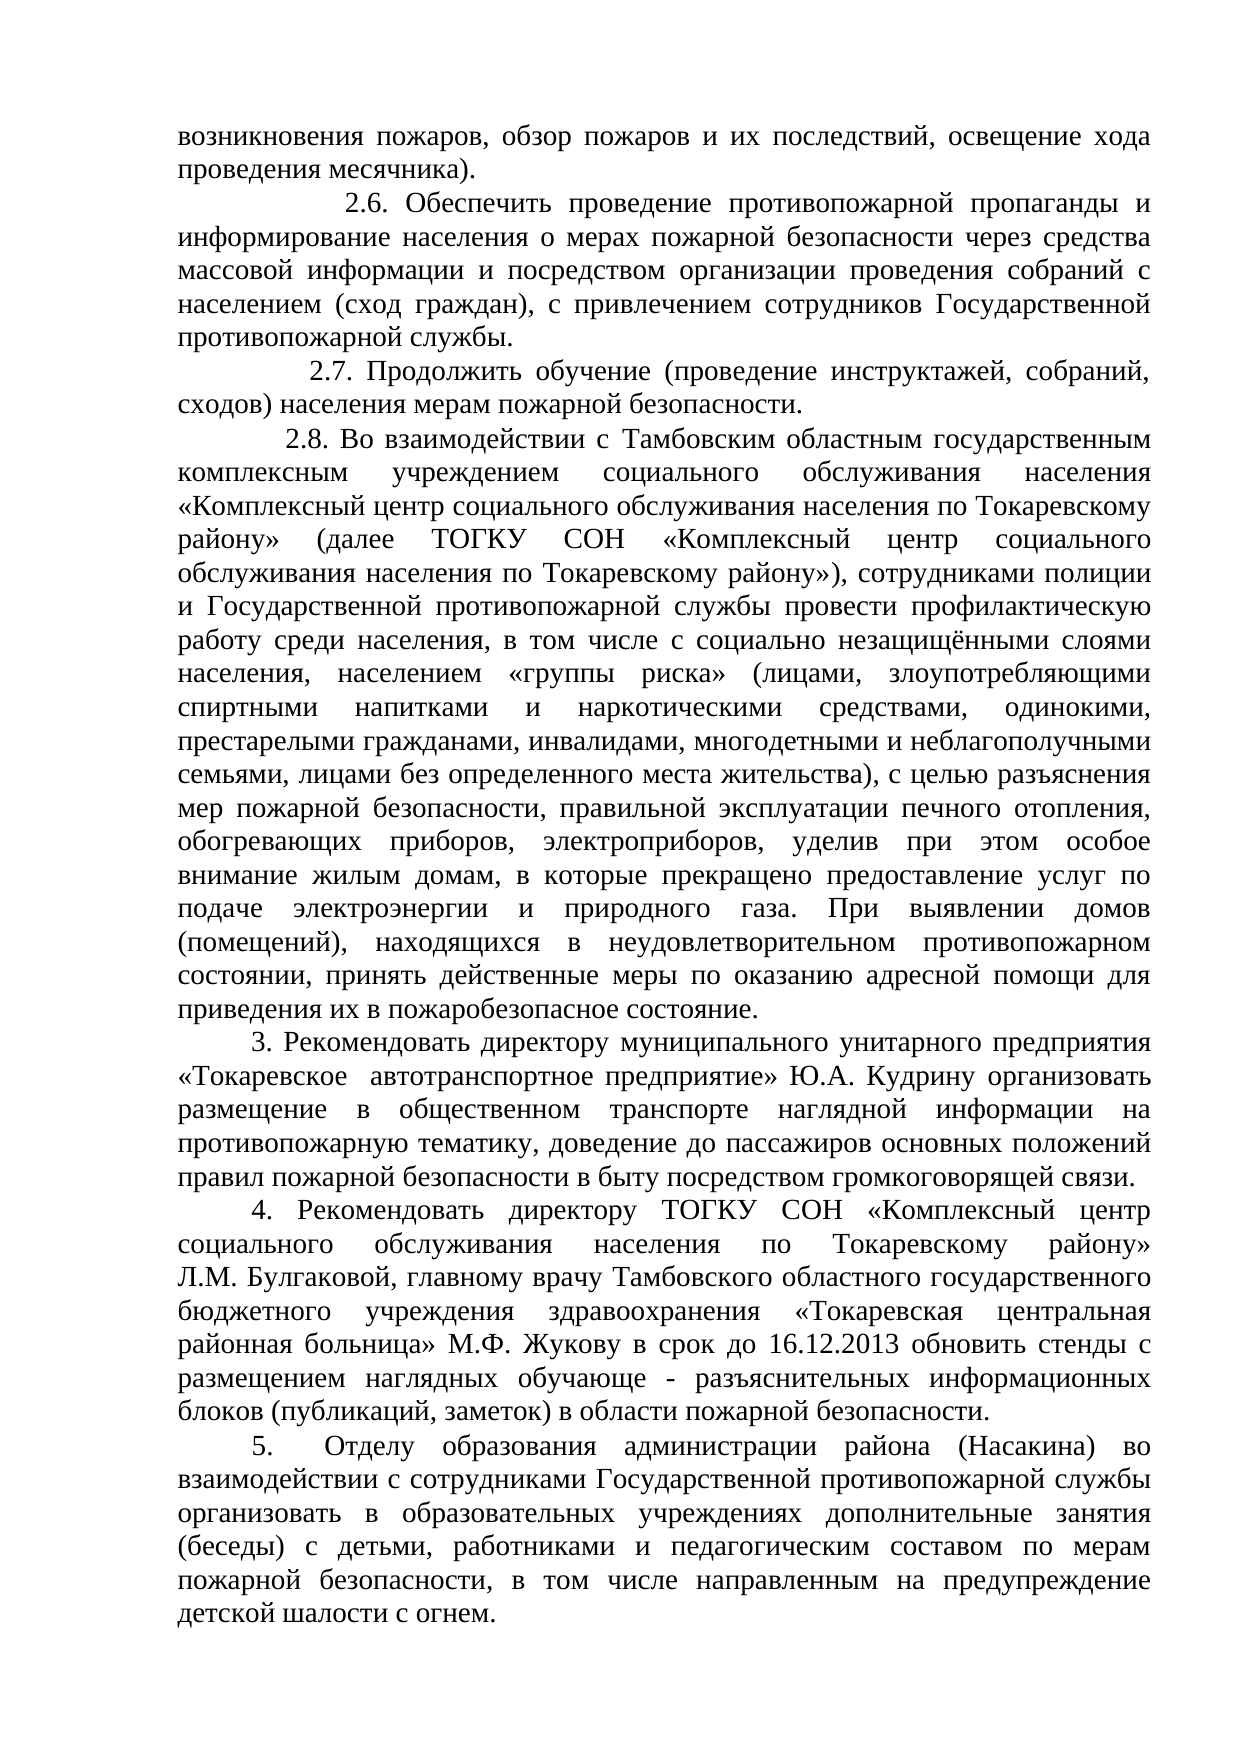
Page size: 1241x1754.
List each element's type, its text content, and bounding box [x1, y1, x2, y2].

text возникновения пожаров, обзор пожаров и их последствий, освещение хода проведения месячника). [177, 118, 1152, 185]
text 2.6. Обеспечить проведение противопожарной пропаганды и информирование населения о мерах пожарной безопасности через средства массовой информации и посредством организации проведения собраний с населением (сход граждан), с привлечением сотрудников Государственной противопожарной службы. [177, 185, 1152, 353]
text 5. Отделу образования администрации района (Насакина) во взаимодействии с сотрудниками Государственной противопожарной службы организовать в образовательных учреждениях дополнительные занятия (беседы) с детьми, работниками и педагогическим составом по мерам пожарной безопасности, в том числе направленным на предупреждение детской шалости с огнем. [177, 1428, 1152, 1629]
text 2.8. Во взаимодействии с Тамбовским областным государственным комплексным учреждением социального обслуживания населения «Комплексный центр социального обслуживания населения по Токаревскому району» (далее ТОГКУ СОН «Комплексный центр социального обслуживания населения по Токаревскому району»), сотрудниками полиции и Государственной противопожарной службы провести профилактическую работу среди населения, в том числе с социально незащищёнными слоями населения, населением «группы риска» (лицами, злоупотребляющими спиртными напитками и наркотическими средствами, одинокими, престарелыми гражданами, инвалидами, многодетными и неблагополучными семьями, лицами без определенного места жительства), с целью разъяснения мер пожарной безопасности, правильной эксплуатации печного отопления, обогревающих приборов, электроприборов, уделив при этом особое внимание жилым домам, в которые прекращено предоставление услуг по подаче электроэнергии и природного газа. При выявлении домов (помещений), находящихся в неудовлетворительном противопожарном состоянии, принять действенные меры по оказанию адресной помощи для приведения их в пожаробезопасное состояние. [177, 421, 1152, 1024]
text 2.7. Продолжить обучение (проведение инструктажей, собраний, сходов) населения мерам пожарной безопасности. [177, 353, 1152, 420]
text 3. Рекомендовать директору муниципального унитарного предприятия «Токаревское автотранспортное предприятие» Ю.А. Кудрину организовать размещение в общественном транспорте наглядной информации на противопожарную тематику, доведение до пассажиров основных положений правил пожарной безопасности в быту посредством громкоговорящей связи. [177, 1024, 1152, 1192]
text 4. Рекомендовать директору ТОГКУ СОН «Комплексный центр социального обслуживания населения по Токаревскому району» Л.М. Булгаковой, главному врачу Тамбовского областного государственного бюджетного учреждения здравоохранения «Токаревская центральная районная больница» М.Ф. Жукову в срок до 16.12.2013 обновить стенды с размещением наглядных обучающе - разъяснительных информационных блоков (публикаций, заметок) в области пожарной безопасности. [177, 1192, 1152, 1427]
